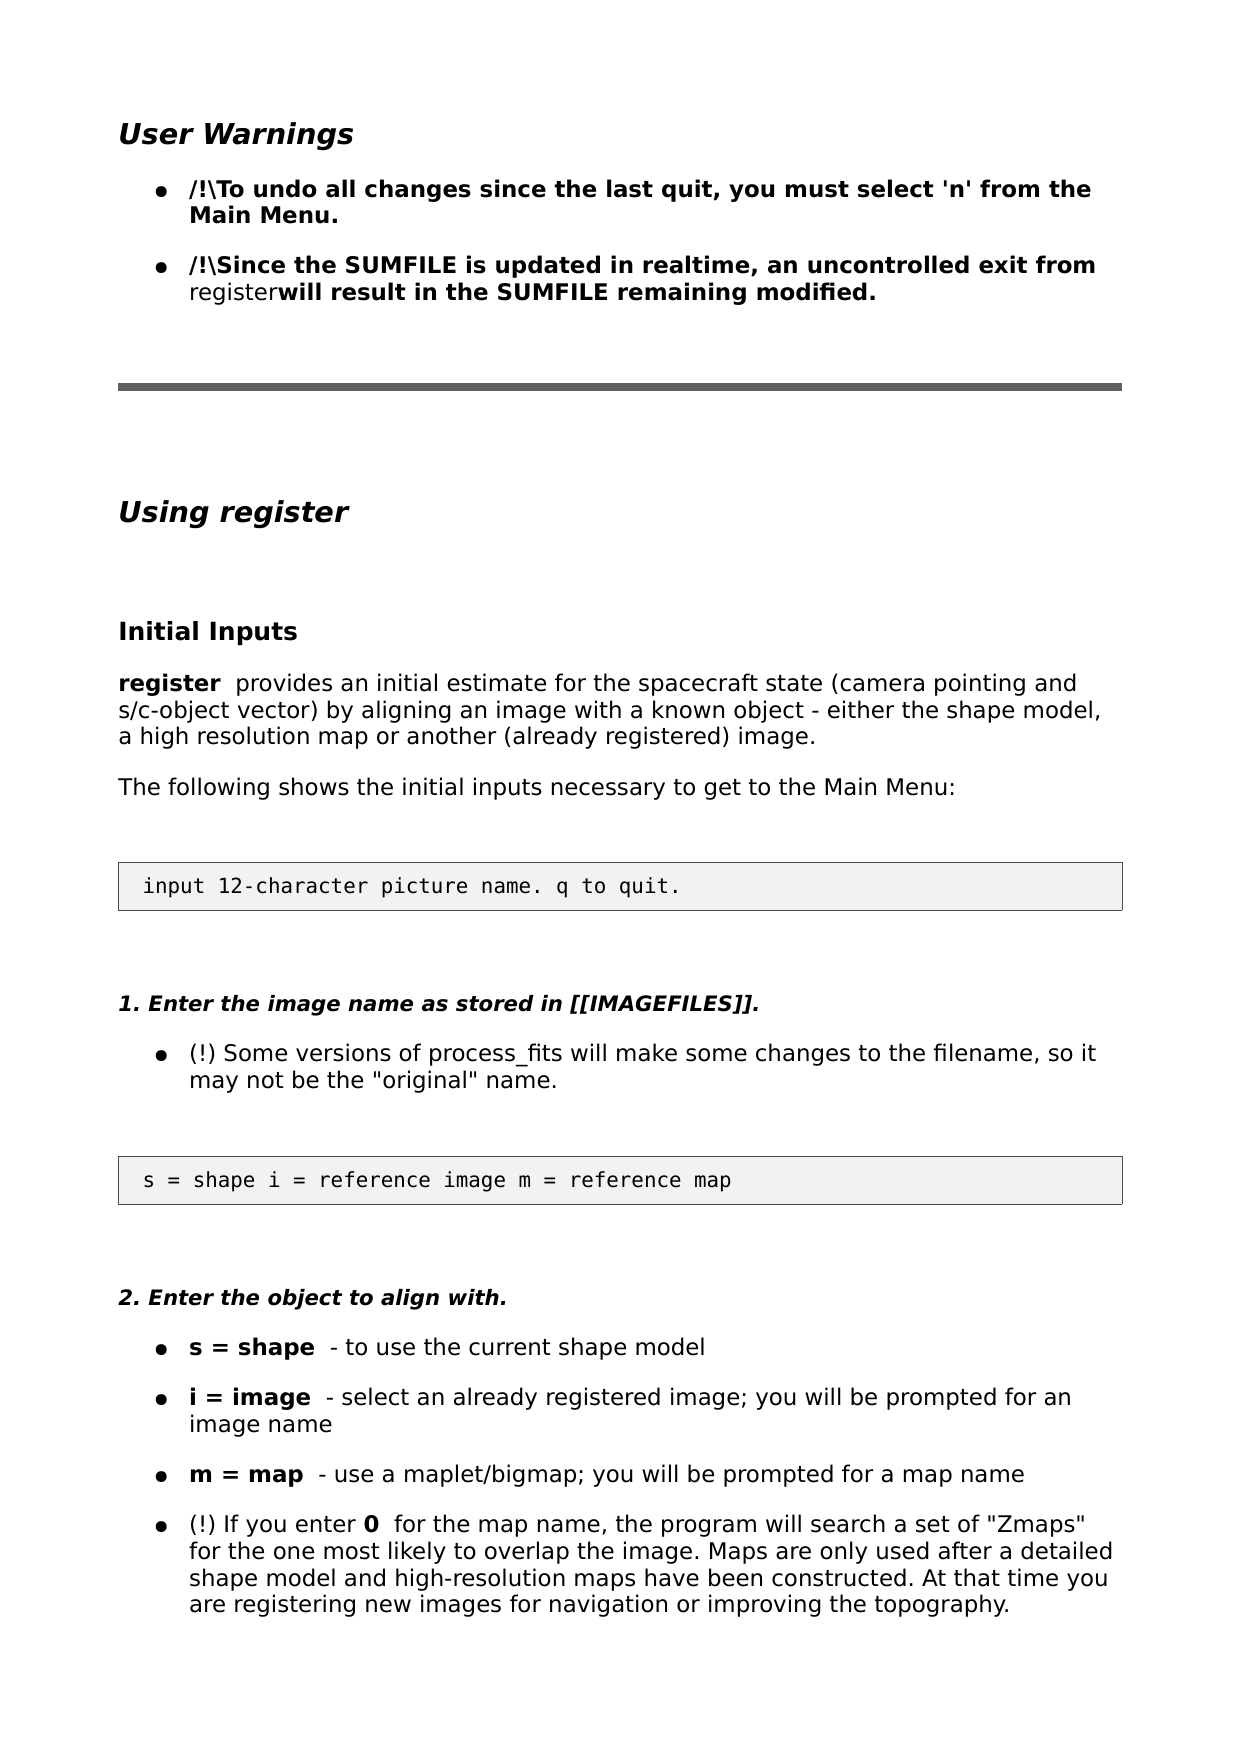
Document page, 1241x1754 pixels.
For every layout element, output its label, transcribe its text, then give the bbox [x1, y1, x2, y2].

subtitle User Warnings [118, 118, 1122, 152]
text s = shape i = reference image m = reference map [119, 1157, 1122, 1204]
list (!) Some versions of process_fits will make some changes to the filename, so it may not be the "original" name. [153, 1041, 1122, 1094]
list s = shape - to use the current shape model [153, 1334, 1122, 1361]
subtitle 2. Enter the object to align with. [118, 1285, 1122, 1310]
text register provides an initial estimate for the spacecraft state (camera pointing and s/c-object vector) by aligning an image with a known object - either the shape model, a high resolution map or another (already registered) image. [118, 670, 1122, 750]
text The following shows the initial inputs necessary to get to the Main Menu: [118, 774, 1122, 800]
text input 12-character picture name. q to quit. [119, 863, 1122, 910]
list /!\Since the SUMFILE is updated in realtime, an uncontrolled exit from registerwill result in the SUMFILE remaining modified. [153, 253, 1122, 306]
list m = map - use a maplet/bigmap; you will be prompted for a map name [153, 1461, 1122, 1488]
subtitle Using register [118, 496, 1122, 529]
subtitle 1. Enter the image name as stored in [[IMAGEFILES]]. [118, 992, 1122, 1016]
list /!\To undo all changes since the last quit, you must select 'n' from the Main Menu. [153, 176, 1122, 229]
subtitle Initial Inputs [118, 617, 1122, 646]
list i = image - select an already registered image; you will be prompted for an image name [153, 1384, 1122, 1438]
list (!) If you enter 0 for the map name, the program will search a set of "Zmaps" for the one most likely to overlap the image. Maps are only used after a detailed shape model and high-resolution maps have been constructed. At that time you are registering new images for navigation or improving the topography. [153, 1512, 1122, 1618]
